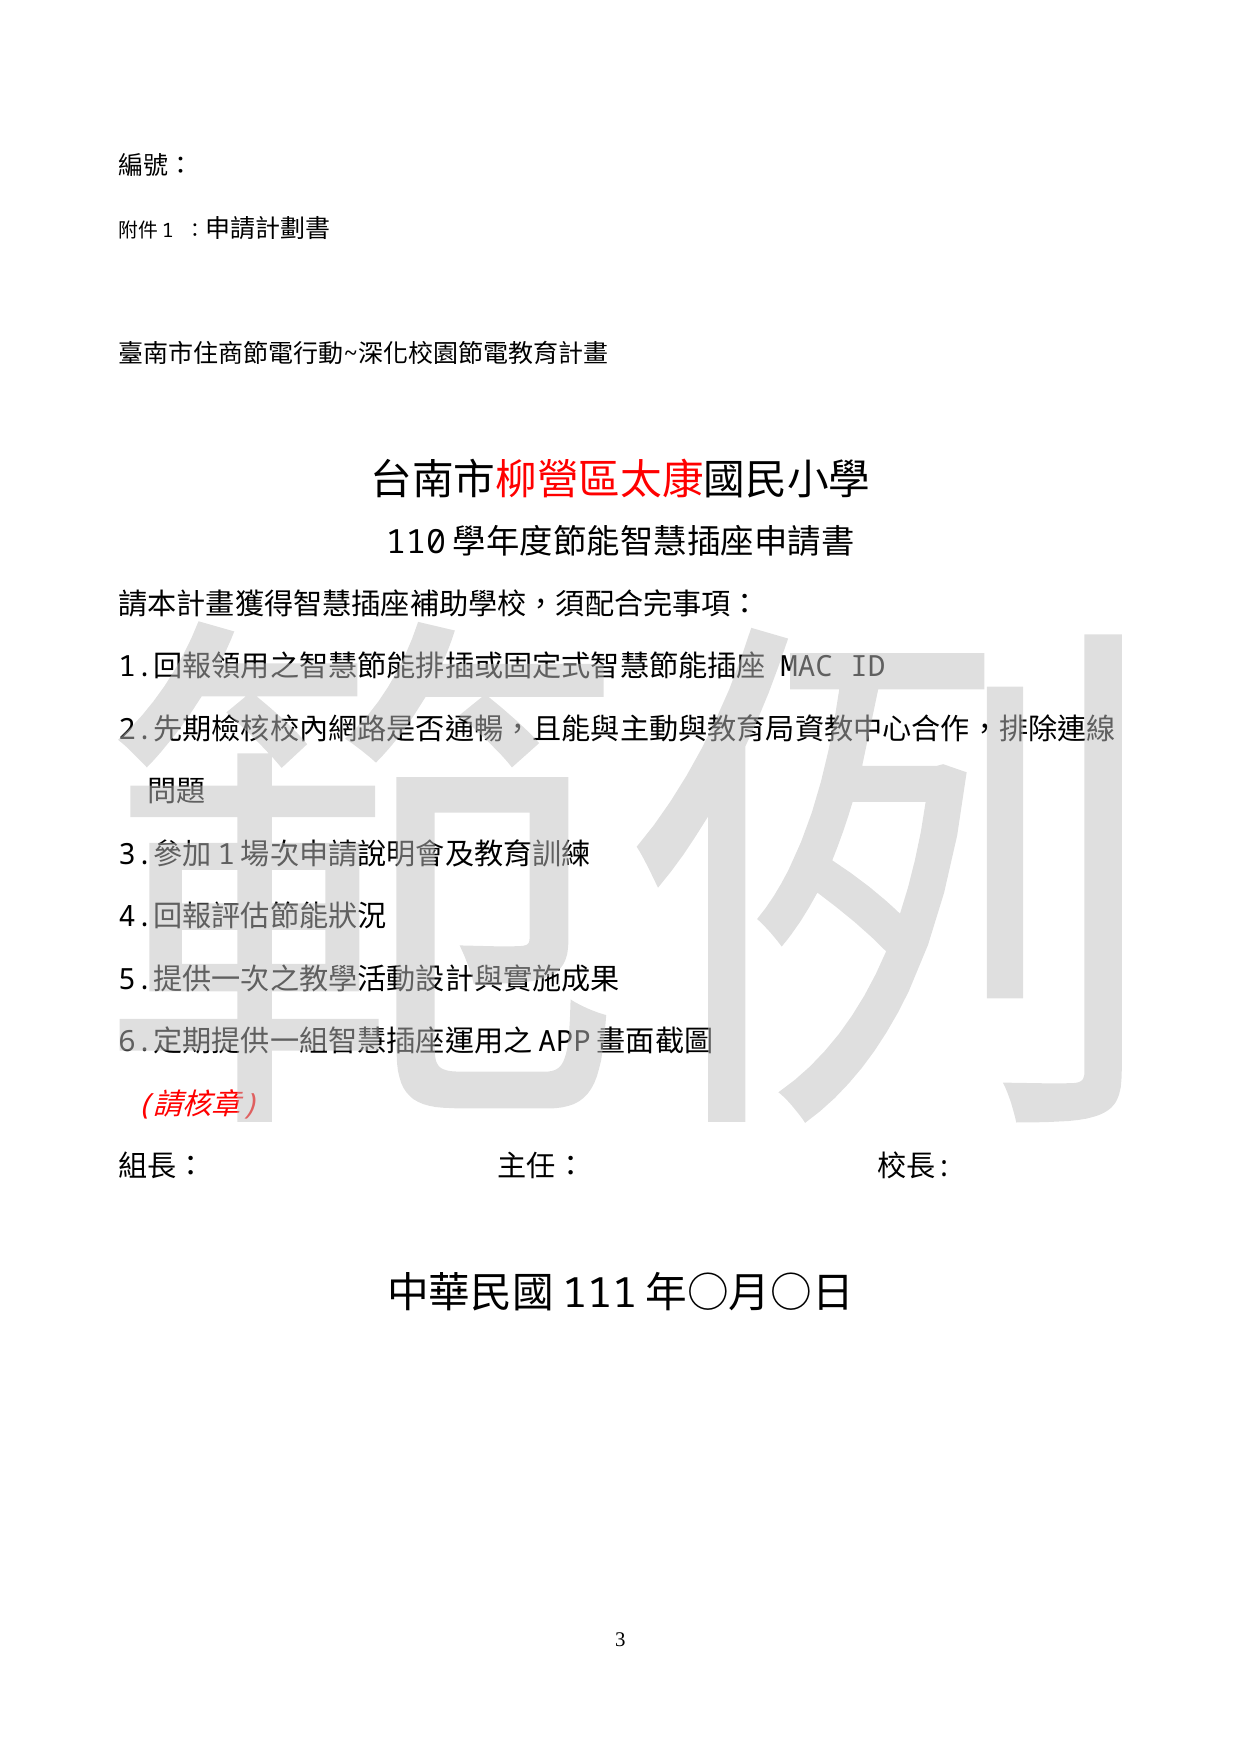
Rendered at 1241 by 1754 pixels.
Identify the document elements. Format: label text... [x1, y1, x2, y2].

text 6.定期提供一組智慧插座運用之APP畫面截圖 [118, 997, 237, 1060]
text (請核章) [808, 1060, 1084, 1122]
text 2.先期檢核校內網路是否通暢，且能與主動與教育局資教中心合作，排除連線問題 [118, 697, 267, 810]
text 5.提供一次之教學活動設計與實施成果 [435, 935, 708, 997]
text 2.先期檢核校內網路是否通暢，且能與主動與教育局資教中心合作，排除連線問題 [746, 685, 838, 810]
text 台南市柳營區太康國民小學 [118, 435, 1122, 497]
text (請核章) [272, 1060, 708, 1122]
text 4.回報評估節能狀況 [932, 872, 986, 935]
text 3.參加1場次申請說明會及教育訓練 [435, 813, 529, 872]
text 組長： 主任： 校長: [118, 1122, 1122, 1185]
text 4.回報評估節能狀況 [360, 872, 396, 935]
text 4.回報評估節能狀況 [792, 894, 868, 935]
text 3.參加1場次申請說明會及教育訓練 [833, 810, 924, 872]
text 3.參加1場次申請說明會及教育訓練 [569, 810, 663, 872]
text 3.參加1場次申請說明會及教育訓練 [118, 810, 237, 872]
text 2.先期檢核校內網路是否通暢，且能與主動與教育局資教中心合作，排除連線問題 [118, 685, 164, 738]
text 5.提供一次之教學活動設計與實施成果 [746, 935, 885, 997]
text 6.定期提供一組智慧插座運用之APP畫面截圖 [435, 997, 708, 1060]
text 4.回報評估節能狀況 [569, 872, 708, 935]
text 4.回報評估節能狀況 [435, 872, 529, 935]
text 3.參加1場次申請說明會及教育訓練 [950, 810, 986, 872]
text 3.參加1場次申請說明會及教育訓練 [1024, 810, 1084, 872]
text (請核章) [118, 1060, 237, 1122]
text 4.回報評估節能狀況 [272, 872, 325, 903]
text 4.回報評估節能狀況 [182, 872, 237, 903]
text (請核章) [1069, 1085, 1122, 1122]
text 3.參加1場次申請說明會及教育訓練 [672, 819, 708, 872]
text (請核章) [437, 1060, 563, 1071]
text 2.先期檢核校內網路是否通暢，且能與主動與教育局資教中心合作，排除連線問題 [259, 685, 730, 810]
text 5.提供一次之教學活動設計與實施成果 [272, 935, 325, 963]
text 5.提供一次之教學活動設計與實施成果 [118, 935, 237, 997]
text 6.定期提供一組智慧插座運用之APP畫面截圖 [746, 997, 862, 1060]
text 1.回報領用之智慧節能排插或固定式智慧節能插座 MAC ID [205, 622, 417, 685]
text 中華民國111年○月○日 [118, 1247, 1122, 1310]
text 4.回報評估節能狀況 [272, 930, 325, 935]
text 5.提供一次之教學活動設計與實施成果 [907, 935, 986, 997]
text 附件1 ：申請計劃書 [118, 185, 1122, 247]
text 5.提供一次之教學活動設計與實施成果 [1024, 935, 1084, 997]
text 110學年度節能智慧插座申請書 [118, 497, 1122, 560]
text 5.提供一次之教學活動設計與實施成果 [272, 935, 396, 997]
text 5.提供一次之教學活動設計與實施成果 [182, 935, 237, 963]
text 2.先期檢核校內網路是否通暢，且能與主動與教育局資教中心合作，排除連線問題 [863, 685, 1084, 810]
text 6.定期提供一組智慧插座運用之APP畫面截圖 [869, 997, 1084, 1060]
text 1.回報領用之智慧節能排插或固定式智慧節能插座 MAC ID [423, 622, 1122, 685]
text 4.回報評估節能狀況 [118, 872, 149, 935]
text 3.參加1場次申請說明會及教育訓練 [272, 810, 396, 872]
text 1.回報領用之智慧節能排插或固定式智慧節能插座 MAC ID [118, 622, 197, 685]
text 4.回報評估節能狀況 [851, 872, 911, 912]
text (請核章) [746, 1060, 815, 1122]
text 臺南市住商節電行動~深化校園節電教育計畫 [118, 310, 1122, 372]
text 3.參加1場次申請說明會及教育訓練 [746, 810, 812, 872]
text 6.定期提供一組智慧插座運用之APP畫面截圖 [272, 997, 396, 1060]
text 4.回報評估節能狀況 [182, 930, 237, 935]
text 請本計畫獲得智慧插座補助學校，須配合完事項： [118, 560, 1122, 622]
text 4.回報評估節能狀況 [1024, 872, 1084, 935]
text 4.回報評估節能狀況 [746, 872, 786, 935]
text 編號： [118, 122, 1122, 185]
